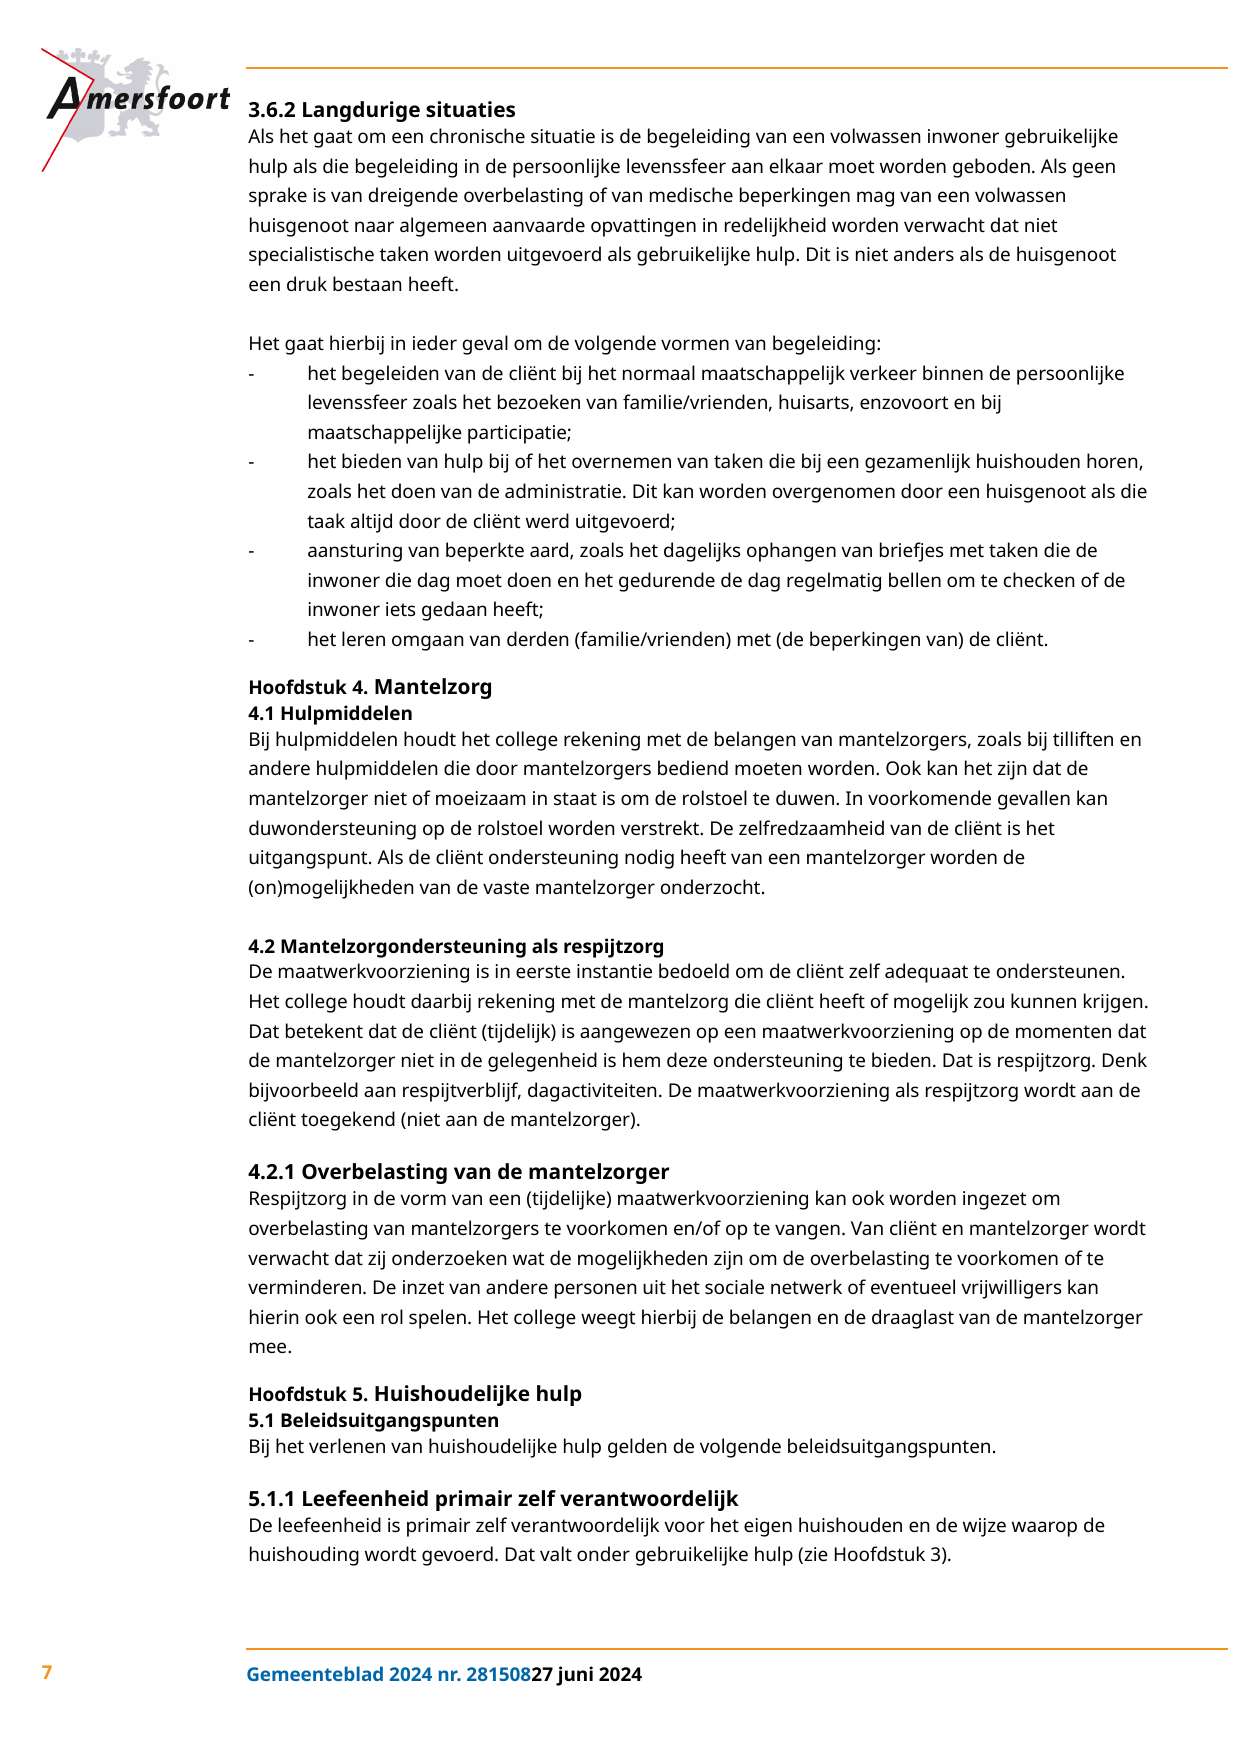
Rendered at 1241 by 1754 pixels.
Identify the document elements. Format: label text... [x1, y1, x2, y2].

list het leren omgaan van derden (familie/vrienden) met (de beperkingen van) de cliënt. [248, 626, 1152, 652]
text 5.1 Beleidsuitgangspunten [248, 1407, 1152, 1433]
text Bij het verlenen van huishoudelijke hulp gelden de volgende beleidsuitgangspunten. [248, 1433, 1152, 1459]
text Het gaat hierbij in ieder geval om de volgende vormen van begeleiding: [248, 330, 1152, 356]
text De maatwerkvoorziening is in eerste instantie bedoeld om de cliënt zelf adequaat te ondersteunen. Het college houdt daarbij rekening met de mantelzorg die cliënt heeft of mogelijk zou kunnen krijgen. Dat betekent dat de cliënt (tijdelijk) is aangewezen op een maatwerkvoorziening op de momenten dat de mantelzorger niet in de gelegenheid is hem deze ondersteuning te bieden. Dat is respijtzorg. Denk bijvoorbeeld aan respijtverblijf, dagactiviteiten. De maatwerkvoorziening als respijtzorg wordt aan de cliënt toegekend (niet aan de mantelzorger). [248, 959, 1152, 1132]
text 4.2.1 Overbelasting van de mantelzorger [248, 1157, 1152, 1186]
list het bieden van hulp bij of het overnemen van taken die bij een gezamenlijk huishouden horen, zoals het doen van de administratie. Dit kan worden overgenomen door een huisgenoot als die taak altijd door de cliënt werd uitgevoerd; [248, 449, 1152, 533]
text 4.1 Hulpmiddelen [248, 700, 1152, 726]
text Hoofdstuk 5. Huishoudelijke hulp [248, 1379, 1152, 1407]
picture [41, 47, 231, 172]
text De leefeenheid is primair zelf verantwoordelijk voor het eigen huishouden en de wijze waarop de huishouding wordt gevoerd. Dat valt onder gebruikelijke hulp (zie Hoofdstuk 3). [248, 1512, 1152, 1567]
text Respijtzorg in de vorm van een (tijdelijke) maatwerkvoorziening kan ook worden ingezet om overbelasting van mantelzorgers te voorkomen en/of op te vangen. Van cliënt en mantelzorger wordt verwacht dat zij onderzoeken wat de mogelijkheden zijn om de overbelasting te voorkomen of te verminderen. De inzet van andere personen uit het sociale netwerk of eventueel vrijwilligers kan hierin ook een rol spelen. Het college weegt hierbij de belangen en de draaglast van de mantelzorger mee. [248, 1186, 1152, 1359]
text 3.6.2 Langdurige situaties [248, 95, 1152, 123]
text 4.2 Mantelzorgondersteuning als respijtzorg [248, 933, 1152, 959]
text Als het gaat om een chronische situatie is de begeleiding van een volwassen inwoner gebruikelijke hulp als die begeleiding in de persoonlijke levenssfeer aan elkaar moet worden geboden. Als geen sprake is van dreigende overbelasting of van medische beperkingen mag van een volwassen huisgenoot naar algemeen aanvaarde opvattingen in redelijkheid worden verwacht dat niet specialistische taken worden uitgevoerd als gebruikelijke hulp. Dit is niet anders als de huisgenoot een druk bestaan heeft. [248, 123, 1152, 297]
text 5.1.1 Leefeenheid primair zelf verantwoordelijk [248, 1484, 1152, 1512]
list het begeleiden van de cliënt bij het normaal maatschappelijk verkeer binnen de persoonlijke levenssfeer zoals het bezoeken van familie/vrienden, huisarts, enzovoort en bij maatschappelijke participatie; [248, 360, 1152, 445]
list aansturing van beperkte aard, zoals het dagelijks ophangen van briefjes met taken die de inwoner die dag moet doen en het gedurende de dag regelmatig bellen om te checken of de inwoner iets gedaan heeft; [248, 537, 1152, 622]
text Bij hulpmiddelen houdt het college rekening met de belangen van mantelzorgers, zoals bij tilliften en andere hulpmiddelen die door mantelzorgers bediend moeten worden. Ook kan het zijn dat de mantelzorger niet of moeizaam in staat is om de rolstoel te duwen. In voorkomende gevallen kan duwondersteuning op de rolstoel worden verstrekt. De zelfredzaamheid van de cliënt is het uitgangspunt. Als de cliënt ondersteuning nodig heeft van een mantelzorger worden de (on)mogelijkheden van de vaste mantelzorger onderzocht. [248, 726, 1152, 899]
text Hoofdstuk 4. Mantelzorg [248, 672, 1152, 700]
